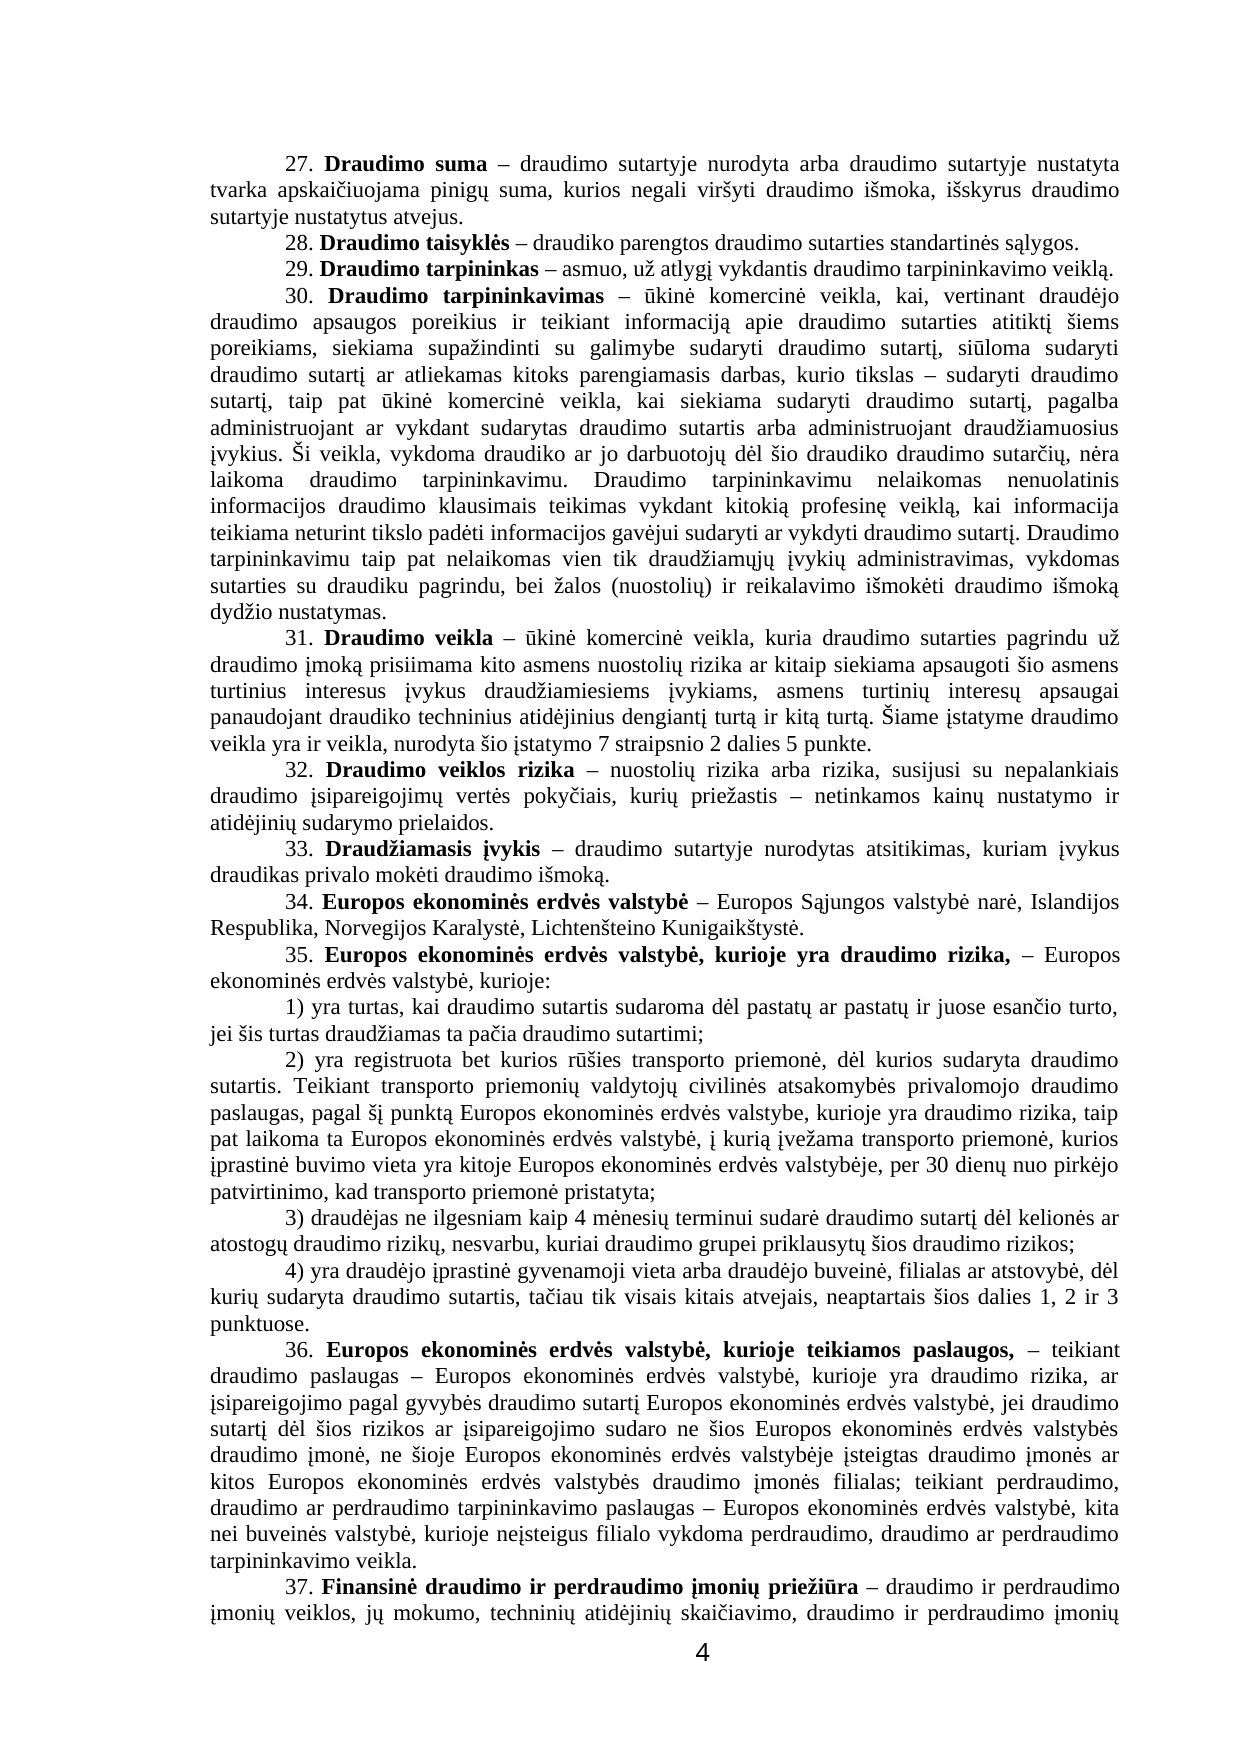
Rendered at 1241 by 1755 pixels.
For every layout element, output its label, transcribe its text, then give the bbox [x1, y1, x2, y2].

text 29. Draudimo tarpininkas – asmuo, už atlygį vykdantis draudimo tarpininkavimo veiklą. [210, 255, 1120, 282]
text 30. Draudimo tarpininkavimas – ūkinė komercinė veikla, kai, vertinant draudėjo draudimo apsaugos poreikius ir teikiant informaciją apie draudimo sutarties atitiktį šiems poreikiams, siekiama supažindinti su galimybe sudaryti draudimo sutartį, siūloma sudaryti draudimo sutartį ar atliekamas kitoks parengiamasis darbas, kurio tikslas – sudaryti draudimo sutartį, taip pat ūkinė komercinė veikla, kai siekiama sudaryti draudimo sutartį, pagalba administruojant ar vykdant sudarytas draudimo sutartis arba administruojant draudžiamuosius įvykius. Ši veikla, vykdoma draudiko ar jo darbuotojų dėl šio draudiko draudimo sutarčių, nėra laikoma draudimo tarpininkavimu. Draudimo tarpininkavimu nelaikomas nenuolatinis informacijos draudimo klausimais teikimas vykdant kitokią profesinę veiklą, kai informacija teikiama neturint tikslo padėti informacijos gavėjui sudaryti ar vykdyti draudimo sutartį. Draudimo tarpininkavimu taip pat nelaikomas vien tik draudžiamųjų įvykių administravimas, vykdomas sutarties su draudiku pagrindu, bei žalos (nuostolių) ir reikalavimo išmokėti draudimo išmoką dydžio nustatymas. [210, 282, 1120, 624]
text 33. Draudžiamasis įvykis – draudimo sutartyje nurodytas atsitikimas, kuriam įvykus draudikas privalo mokėti draudimo išmoką. [210, 835, 1120, 888]
text 2) yra registruota bet kurios rūšies transporto priemonė, dėl kurios sudaryta draudimo sutartis. Teikiant transporto priemonių valdytojų civilinės atsakomybės privalomojo draudimo paslaugas, pagal šį punktą Europos ekonominės erdvės valstybe, kurioje yra draudimo rizika, taip pat laikoma ta Europos ekonominės erdvės valstybė, į kurią įvežama transporto priemonė, kurios įprastinė buvimo vieta yra kitoje Europos ekonominės erdvės valstybėje, per 30 dienų nuo pirkėjo patvirtinimo, kad transporto priemonė pristatyta; [210, 1046, 1120, 1204]
text 28. Draudimo taisyklės – draudiko parengtos draudimo sutarties standartinės sąlygos. [210, 229, 1120, 255]
text 27. Draudimo suma – draudimo sutartyje nurodyta arba draudimo sutartyje nustatyta tvarka apskaičiuojama pinigų suma, kurios negali viršyti draudimo išmoka, išskyrus draudimo sutartyje nustatytus atvejus. [210, 150, 1120, 229]
text 3) draudėjas ne ilgesniam kaip 4 mėnesių terminui sudarė draudimo sutartį dėl kelionės ar atostogų draudimo rizikų, nesvarbu, kuriai draudimo grupei priklausytų šios draudimo rizikos; [210, 1204, 1120, 1257]
text 35. Europos ekonominės erdvės valstybė, kurioje yra draudimo rizika, – Europos ekonominės erdvės valstybė, kurioje: [210, 941, 1120, 993]
text 34. Europos ekonominės erdvės valstybė – Europos Sąjungos valstybė narė, Islandijos Respublika, Norvegijos Karalystė, Lichtenšteino Kunigaikštystė. [210, 888, 1120, 941]
text 1) yra turtas, kai draudimo sutartis sudaroma dėl pastatų ar pastatų ir juose esančio turto, jei šis turtas draudžiamas ta pačia draudimo sutartimi; [210, 993, 1120, 1046]
text 36. Europos ekonominės erdvės valstybė, kurioje teikiamos paslaugos, – teikiant draudimo paslaugas – Europos ekonominės erdvės valstybė, kurioje yra draudimo rizika, ar įsipareigojimo pagal gyvybės draudimo sutartį Europos ekonominės erdvės valstybė, jei draudimo sutartį dėl šios rizikos ar įsipareigojimo sudaro ne šios Europos ekonominės erdvės valstybės draudimo įmonė, ne šioje Europos ekonominės erdvės valstybėje įsteigtas draudimo įmonės ar kitos Europos ekonominės erdvės valstybės draudimo įmonės filialas; teikiant perdraudimo, draudimo ar perdraudimo tarpininkavimo paslaugas – Europos ekonominės erdvės valstybė, kita nei buveinės valstybė, kurioje neįsteigus filialo vykdoma perdraudimo, draudimo ar perdraudimo tarpininkavimo veikla. [210, 1336, 1120, 1573]
text 31. Draudimo veikla – ūkinė komercinė veikla, kuria draudimo sutarties pagrindu už draudimo įmoką prisiimama kito asmens nuostolių rizika ar kitaip siekiama apsaugoti šio asmens turtinius interesus įvykus draudžiamiesiems įvykiams, asmens turtinių interesų apsaugai panaudojant draudiko techninius atidėjinius dengiantį turtą ir kitą turtą. Šiame įstatyme draudimo veikla yra ir veikla, nurodyta šio įstatymo 7 straipsnio 2 dalies 5 punkte. [210, 624, 1120, 756]
text 4) yra draudėjo įprastinė gyvenamoji vieta arba draudėjo buveinė, filialas ar atstovybė, dėl kurių sudaryta draudimo sutartis, tačiau tik visais kitais atvejais, neaptartais šios dalies 1, 2 ir 3 punktuose. [210, 1257, 1120, 1336]
text 37. Finansinė draudimo ir perdraudimo įmonių priežiūra – draudimo ir perdraudimo įmonių veiklos, jų mokumo, techninių atidėjinių skaičiavimo, draudimo ir perdraudimo įmonių [210, 1573, 1120, 1626]
text 32. Draudimo veiklos rizika – nuostolių rizika arba rizika, susijusi su nepalankiais draudimo įsipareigojimų vertės pokyčiais, kurių priežastis – netinkamos kainų nustatymo ir atidėjinių sudarymo prielaidos. [210, 756, 1120, 835]
